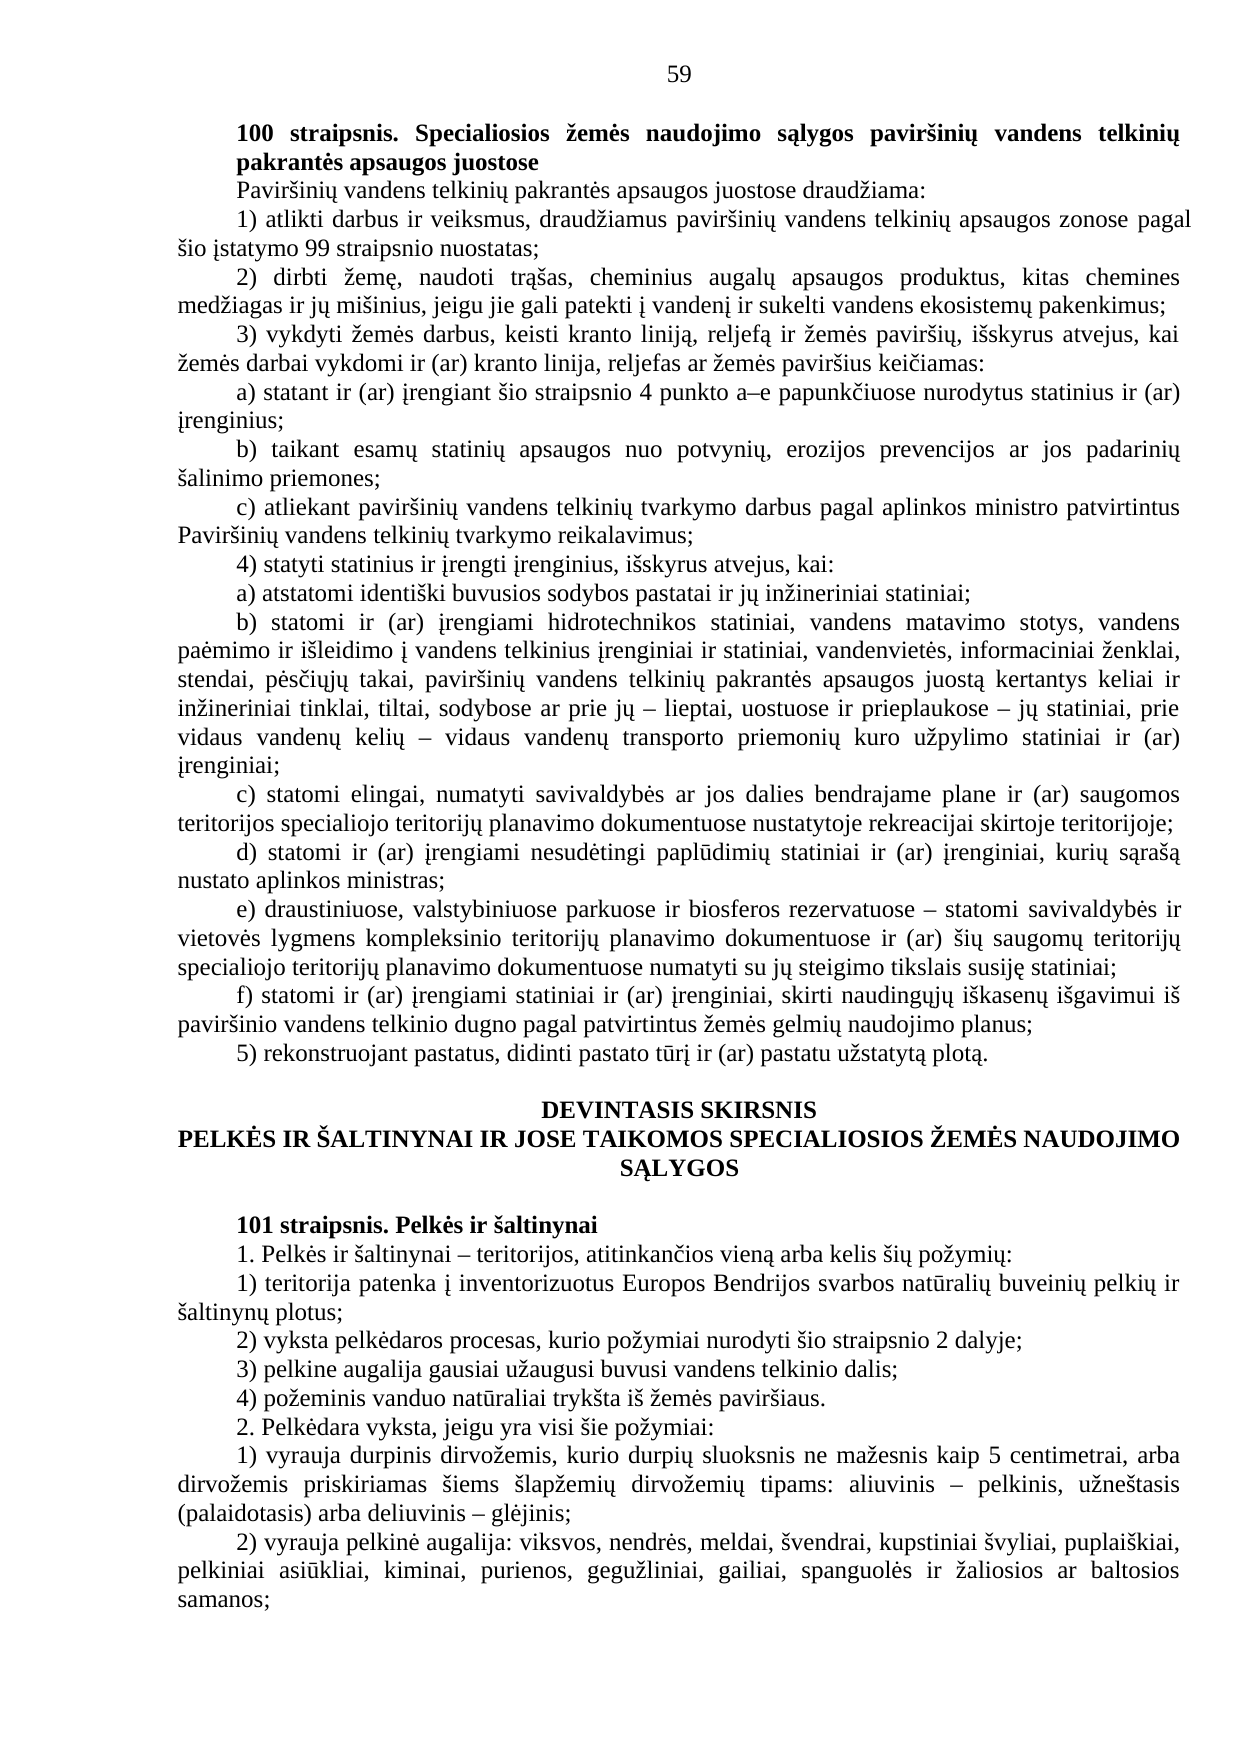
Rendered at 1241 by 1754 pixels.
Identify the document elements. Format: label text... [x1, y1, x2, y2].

text 2) dirbti žemę, naudoti trąšas, cheminius augalų apsaugos produktus, kitas chemines medžiagas ir jų mišinius, jeigu jie gali patekti į vandenį ir sukelti vandens ekosistemų pakenkimus; [177, 262, 1181, 319]
text 3) vykdyti žemės darbus, keisti kranto liniją, reljefą ir žemės paviršių, išskyrus atvejus, kai žemės darbai vykdomi ir (ar) kranto linija, reljefas ar žemės paviršius keičiamas: [177, 319, 1181, 377]
text 1) atlikti darbus ir veiksmus, draudžiamus paviršinių vandens telkinių apsaugos zonose pagal šio įstatymo 99 straipsnio nuostatas; [177, 204, 1191, 262]
text 1) teritorija patenka į inventorizuotus Europos Bendrijos svarbos natūralių buveinių pelkių ir šaltinynų plotus; [177, 1268, 1181, 1326]
text c) statomi elingai, numatyti savivaldybės ar jos dalies bendrajame plane ir (ar) saugomos teritorijos specialiojo teritorijų planavimo dokumentuose nustatytoje rekreacijai skirtoje teritorijoje; [177, 779, 1181, 837]
text Paviršinių vandens telkinių pakrantės apsaugos juostose draudžiama: [177, 176, 1181, 204]
text 1) vyrauja durpinis dirvožemis, kurio durpių sluoksnis ne mažesnis kaip 5 centimetrai, arba dirvožemis priskiriamas šiems šlapžemių dirvožemių tipams: aliuvinis – pelkinis, užneštasis (palaidotasis) arba deliuvinis – glėjinis; [177, 1441, 1181, 1527]
text 1. Pelkės ir šaltinynai – teritorijos, atitinkančios vieną arba kelis šių požymių: [177, 1239, 1181, 1268]
text PELKĖS IR ŠALTINYNAI IR JOSE TAIKOMOS SPECIALIOSIOS ŽEMĖS NAUDOJIMO SĄLYGOS [177, 1124, 1181, 1182]
text 4) požeminis vanduo natūraliai trykšta iš žemės paviršiaus. [177, 1383, 1181, 1412]
text d) statomi ir (ar) įrengiami nesudėtingi paplūdimių statiniai ir (ar) įrenginiai, kurių sąrašą nustato aplinkos ministras; [177, 837, 1181, 894]
text b) statomi ir (ar) įrengiami hidrotechnikos statiniai, vandens matavimo stotys, vandens paėmimo ir išleidimo į vandens telkinius įrenginiai ir statiniai, vandenvietės, informaciniai ženklai, stendai, pėsčiųjų takai, paviršinių vandens telkinių pakrantės apsaugos juostą kertantys keliai ir inžineriniai tinklai, tiltai, sodybose ar prie jų – lieptai, uostuose ir prieplaukose – jų statiniai, prie vidaus vandenų kelių – vidaus vandenų transporto priemonių kuro užpylimo statiniai ir (ar) įrenginiai; [177, 607, 1181, 779]
text 101 straipsnis. Pelkės ir šaltinynai [177, 1211, 1181, 1239]
text e) draustiniuose, valstybiniuose parkuose ir biosferos rezervatuose – statomi savivaldybės ir vietovės lygmens kompleksinio teritorijų planavimo dokumentuose ir (ar) šių saugomų teritorijų specialiojo teritorijų planavimo dokumentuose numatyti su jų steigimo tikslais susiję statiniai; [177, 894, 1181, 981]
text DEVINTASIS SKIRSNIS [177, 1096, 1181, 1124]
text 2) vyksta pelkėdaros procesas, kurio požymiai nurodyti šio straipsnio 2 dalyje; [177, 1326, 1181, 1354]
text b) taikant esamų statinių apsaugos nuo potvynių, erozijos prevencijos ar jos padarinių šalinimo priemones; [177, 434, 1181, 492]
text 4) statyti statinius ir įrengti įrenginius, išskyrus atvejus, kai: [177, 549, 1181, 578]
text f) statomi ir (ar) įrengiami statiniai ir (ar) įrenginiai, skirti naudingųjų iškasenų išgavimui iš paviršinio vandens telkinio dugno pagal patvirtintus žemės gelmių naudojimo planus; [177, 981, 1181, 1038]
text 2. Pelkėdara vyksta, jeigu yra visi šie požymiai: [177, 1412, 1181, 1441]
text 5) rekonstruojant pastatus, didinti pastato tūrį ir (ar) pastatu užstatytą plotą. [177, 1038, 1181, 1067]
text 3) pelkine augalija gausiai užaugusi buvusi vandens telkinio dalis; [177, 1354, 1181, 1383]
text a) atstatomi identiški buvusios sodybos pastatai ir jų inžineriniai statiniai; [177, 578, 1181, 607]
text 100 straipsnis. Specialiosios žemės naudojimo sąlygos paviršinių vandens telkinių pakrantės apsaugos juostose [236, 118, 1181, 176]
text 2) vyrauja pelkinė augalija: viksvos, nendrės, meldai, švendrai, kupstiniai švyliai, puplaiškiai, pelkiniai asiūkliai, kiminai, purienos, gegužliniai, gailiai, spanguolės ir žaliosios ar baltosios samanos; [177, 1527, 1181, 1613]
text a) statant ir (ar) įrengiant šio straipsnio 4 punkto a–e papunkčiuose nurodytus statinius ir (ar) įrenginius; [177, 377, 1181, 434]
text c) atliekant paviršinių vandens telkinių tvarkymo darbus pagal aplinkos ministro patvirtintus Paviršinių vandens telkinių tvarkymo reikalavimus; [177, 492, 1181, 549]
